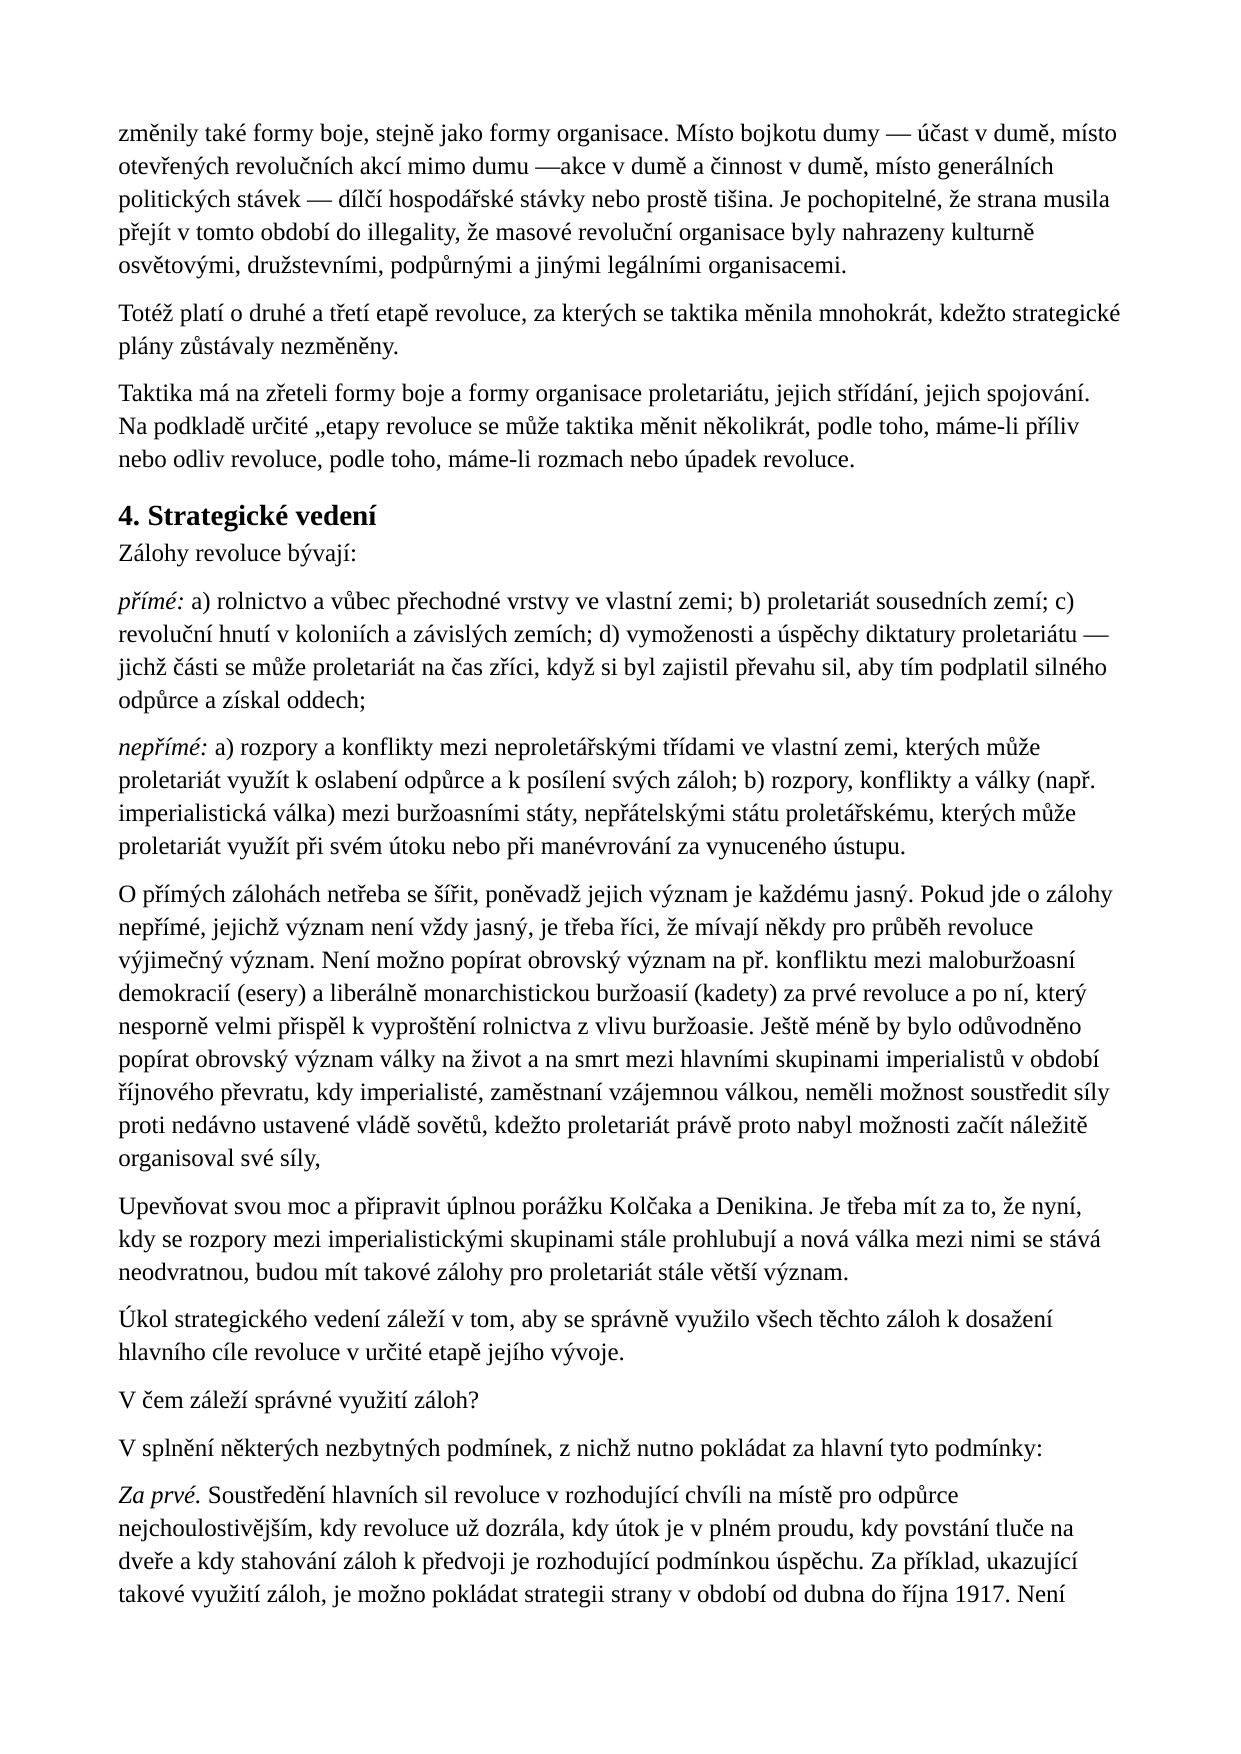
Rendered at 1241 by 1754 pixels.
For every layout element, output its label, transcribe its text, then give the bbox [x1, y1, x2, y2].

text Úkol strategického vedení záleží v tom, aby se správně využilo všech těchto záloh k dosažení hlavního cíle revoluce v určité etapě jejího vývoje. [118, 1304, 1122, 1366]
text změnily také formy boje, stejně jako formy organisace. Místo bojkotu dumy — účast v dumě, místo otevřených revolučních akcí mimo dumu —akce v dumě a činnost v dumě, místo generálních politických stávek — dílčí hospodářské stávky nebo prostě tišina. Je pochopitelné, že strana musila přejít v tomto období do illegality, že masové revoluční organisace byly nahrazeny kulturně osvětovými, družstevními, podpůrnými a jinými legálními organisacemi. [118, 118, 1122, 279]
text Zálohy revoluce bývají: [118, 538, 1122, 567]
text nepřímé: a) rozpory a konflikty mezi neproletářskými třídami ve vlastní zemi, kterých může proletariát využít k oslabení odpůrce a k posílení svých záloh; b) rozpory, konflikty a války (např. imperialistická válka) mezi buržoasními státy, nepřátelskými státu proletářskému, kterých může proletariát využít při svém útoku nebo při manévrování za vynuceného ústupu. [118, 732, 1122, 860]
text O přímých zálohách netřeba se šířit, poněvadž jejich význam je každému jasný. Pokud jde o zálohy nepřímé, jejichž význam není vždy jasný, je třeba říci, že mívají někdy pro průběh revoluce výjimečný význam. Není možno popírat obrovský význam na př. konfliktu mezi maloburžoasní demokracií (esery) a liberálně monarchistickou buržoasií (kadety) za prvé revoluce a po ní, který nesporně velmi přispěl k vyproštění rolnictva z vlivu buržoasie. Ještě méně by bylo odůvodněno popírat obrovský význam války na život a na smrt mezi hlavními skupinami imperialistů v období říjnového převratu, kdy imperialisté, zaměstnaní vzájemnou válkou, neměli možnost soustředit síly proti nedávno ustavené vládě sovětů, kdežto proletariát právě proto nabyl možnosti začít náležitě organisoval své síly, [118, 879, 1122, 1172]
text V čem záleží správné využití záloh? [118, 1385, 1122, 1414]
text V splnění některých nezbytných podmínek, z nichž nutno pokládat za hlavní tyto podmínky: [118, 1433, 1122, 1461]
text Upevňovat svou moc a připravit úplnou porážku Kolčaka a Denikina. Je třeba mít za to, že nyní, kdy se rozpory mezi imperialistickými skupinami stále prohlubují a nová válka mezi nimi se stává neodvratnou, budou mít takové zálohy pro proletariát stále větší význam. [118, 1191, 1122, 1286]
subtitle 4. Strategické vedení [118, 498, 1122, 532]
text Totéž platí o druhé a třetí etapě revoluce, za kterých se taktika měnila mnohokrát, kdežto strategické plány zůstávaly nezměněny. [118, 298, 1122, 359]
text přímé: a) rolnictvo a vůbec přechodné vrstvy ve vlastní zemi; b) proletariát sousedních zemí; c) revoluční hnutí v koloniích a závislých zemích; d) vymoženosti a úspěchy diktatury proletariátu — jichž části se může proletariát na čas zříci, když si byl zajistil převahu sil, aby tím podplatil silného odpůrce a získal oddech; [118, 586, 1122, 713]
text Taktika má na zřeteli formy boje a formy organisace proletariátu, jejich střídání, jejich spojování. Na podkladě určité „etapy revoluce se může taktika měnit několikrát, podle toho, máme-li příliv nebo odliv revoluce, podle toho, máme-li rozmach nebo úpadek revoluce. [118, 378, 1122, 473]
text Za prvé. Soustředění hlavních sil revoluce v rozhodující chvíli na místě pro odpůrce nejchoulostivějším, kdy revoluce už dozrála, kdy útok je v plném proudu, kdy povstání tluče na dveře a kdy stahování záloh k předvoji je rozhodující podmínkou úspěchu. Za příklad, ukazující takové využití záloh, je možno pokládat strategii strany v období od dubna do října 1917. Není [118, 1480, 1122, 1608]
